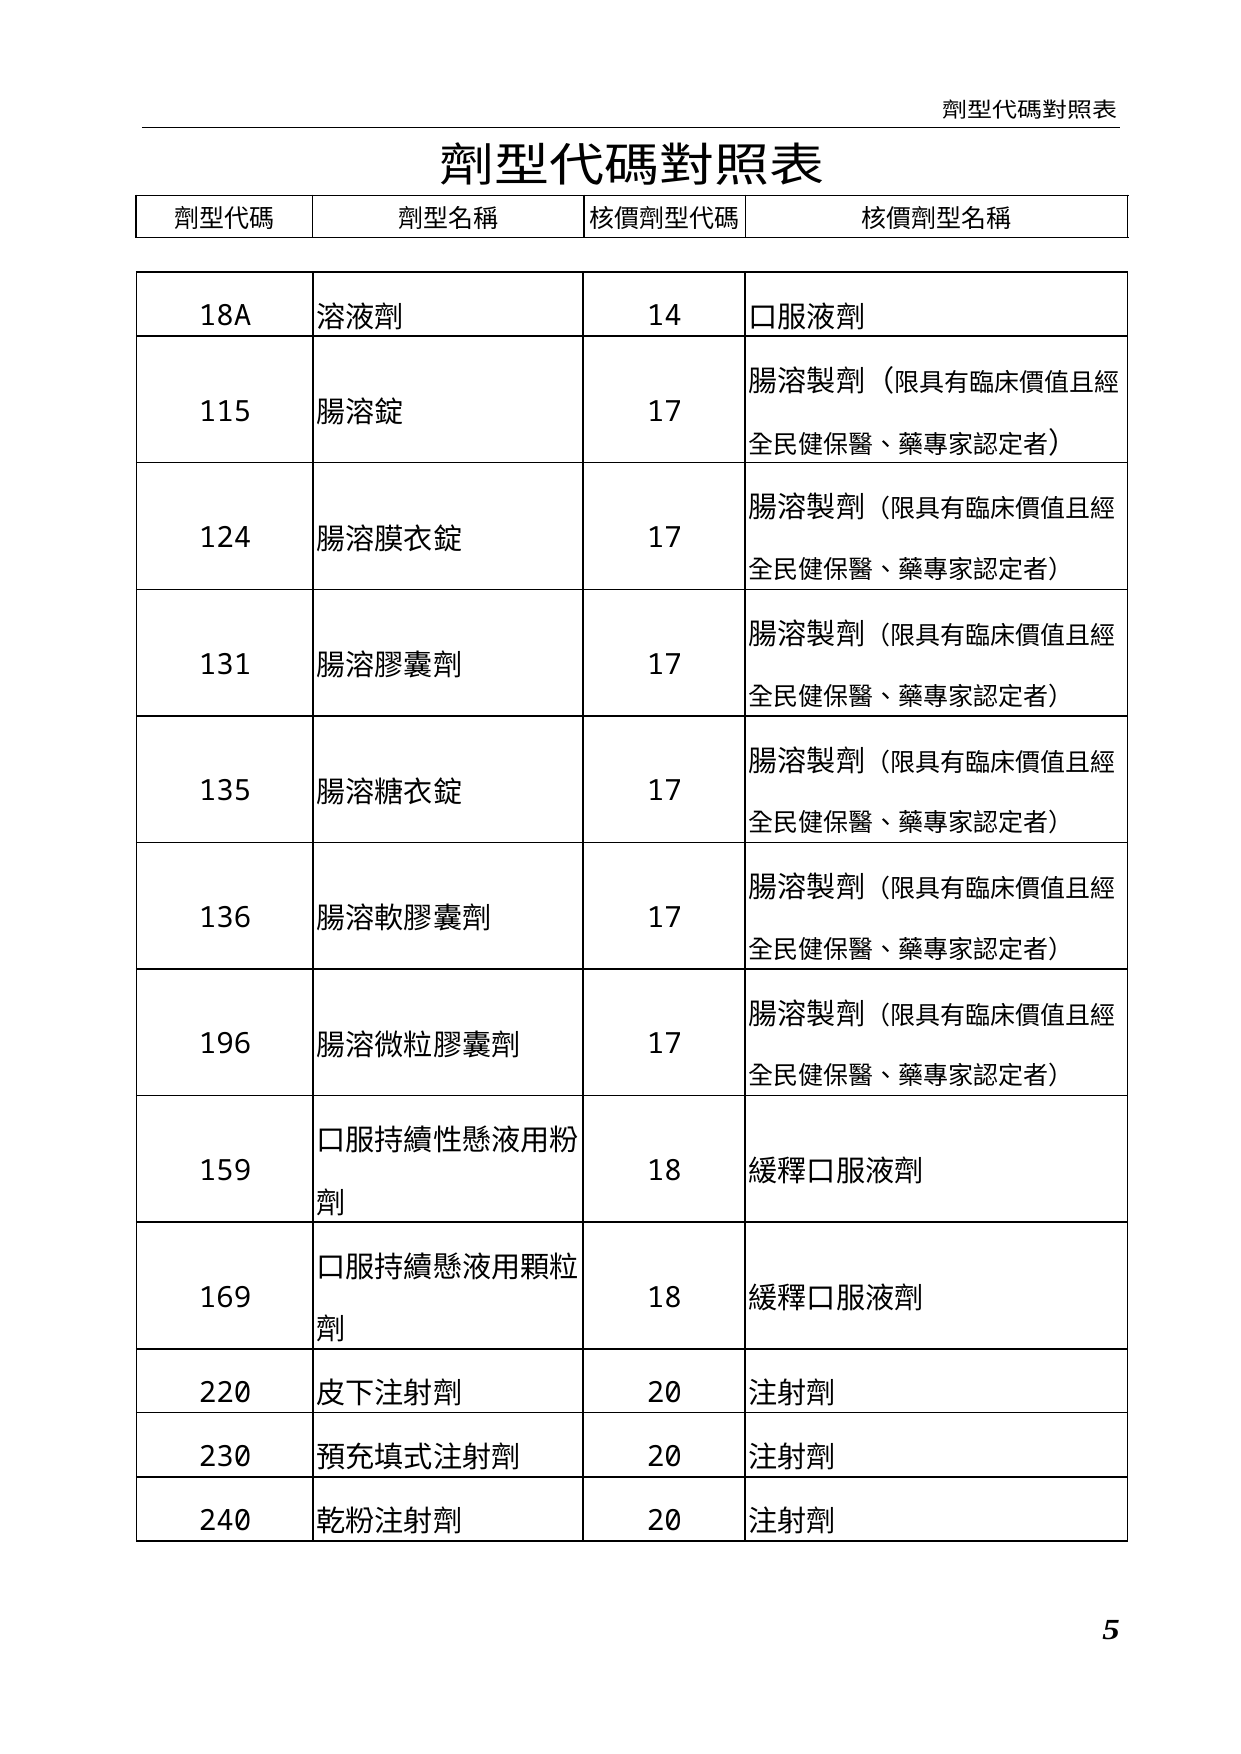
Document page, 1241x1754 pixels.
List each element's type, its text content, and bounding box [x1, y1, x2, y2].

table_cell 預充填式注射劑 [314, 1413, 582, 1476]
table_cell 注射劑 [746, 1478, 1127, 1540]
table_cell 乾粉注射劑 [314, 1478, 582, 1540]
table_cell 17 [584, 970, 744, 1095]
table_cell 17 [584, 463, 744, 588]
table_cell 溶液劑 [314, 273, 582, 335]
table_cell 緩釋口服液劑 [746, 1223, 1127, 1348]
table_cell 腸溶製劑（限具有臨床價值且經全民健保醫、藥專家認定者） [746, 843, 1127, 968]
table_cell 115 [137, 337, 312, 462]
table_cell 169 [137, 1223, 312, 1348]
table_cell 124 [137, 463, 312, 588]
table_cell 腸溶製劑（限具有臨床價值且經全民健保醫、藥專家認定者） [746, 970, 1127, 1095]
table_cell 17 [584, 717, 744, 842]
table_cell 135 [137, 717, 312, 842]
table_cell 136 [137, 843, 312, 968]
table_cell 18 [584, 1223, 744, 1348]
table_cell 口服持續性懸液用粉劑 [314, 1096, 582, 1221]
table_cell 18 [584, 1096, 744, 1221]
table_cell 腸溶製劑（限具有臨床價值且經全民健保醫、藥專家認定者） [746, 717, 1127, 842]
table_cell 17 [584, 843, 744, 968]
table_cell 17 [584, 337, 744, 462]
table_cell 240 [137, 1478, 312, 1540]
table_cell 注射劑 [746, 1413, 1127, 1476]
table_cell 腸溶製劑（限具有臨床價值且經全民健保醫、藥專家認定者） [746, 337, 1127, 462]
table_cell 230 [137, 1413, 312, 1476]
table_cell 196 [137, 970, 312, 1095]
table_cell 腸溶製劑（限具有臨床價值且經全民健保醫、藥專家認定者） [746, 463, 1127, 588]
table_cell 注射劑 [746, 1350, 1127, 1412]
table_cell 皮下注射劑 [314, 1350, 582, 1412]
table_cell 腸溶製劑（限具有臨床價值且經全民健保醫、藥專家認定者） [746, 590, 1127, 715]
table_cell 18A [137, 273, 312, 335]
table_cell 20 [584, 1350, 744, 1412]
table_cell 緩釋口服液劑 [746, 1096, 1127, 1221]
table_cell 腸溶錠 [314, 337, 582, 462]
table_cell 口服持續懸液用顆粒劑 [314, 1223, 582, 1348]
table_cell 14 [584, 273, 744, 335]
table_cell 131 [137, 590, 312, 715]
table_cell 口服液劑 [746, 273, 1127, 335]
table_cell 腸溶軟膠囊劑 [314, 843, 582, 968]
table_cell 腸溶膠囊劑 [314, 590, 582, 715]
table_cell 20 [584, 1413, 744, 1476]
table_cell 腸溶微粒膠囊劑 [314, 970, 582, 1095]
table_cell 220 [137, 1350, 312, 1412]
table_cell 20 [584, 1478, 744, 1540]
table_cell 腸溶膜衣錠 [314, 463, 582, 588]
table_cell 17 [584, 590, 744, 715]
table_cell 159 [137, 1096, 312, 1221]
table_cell 腸溶糖衣錠 [314, 717, 582, 842]
